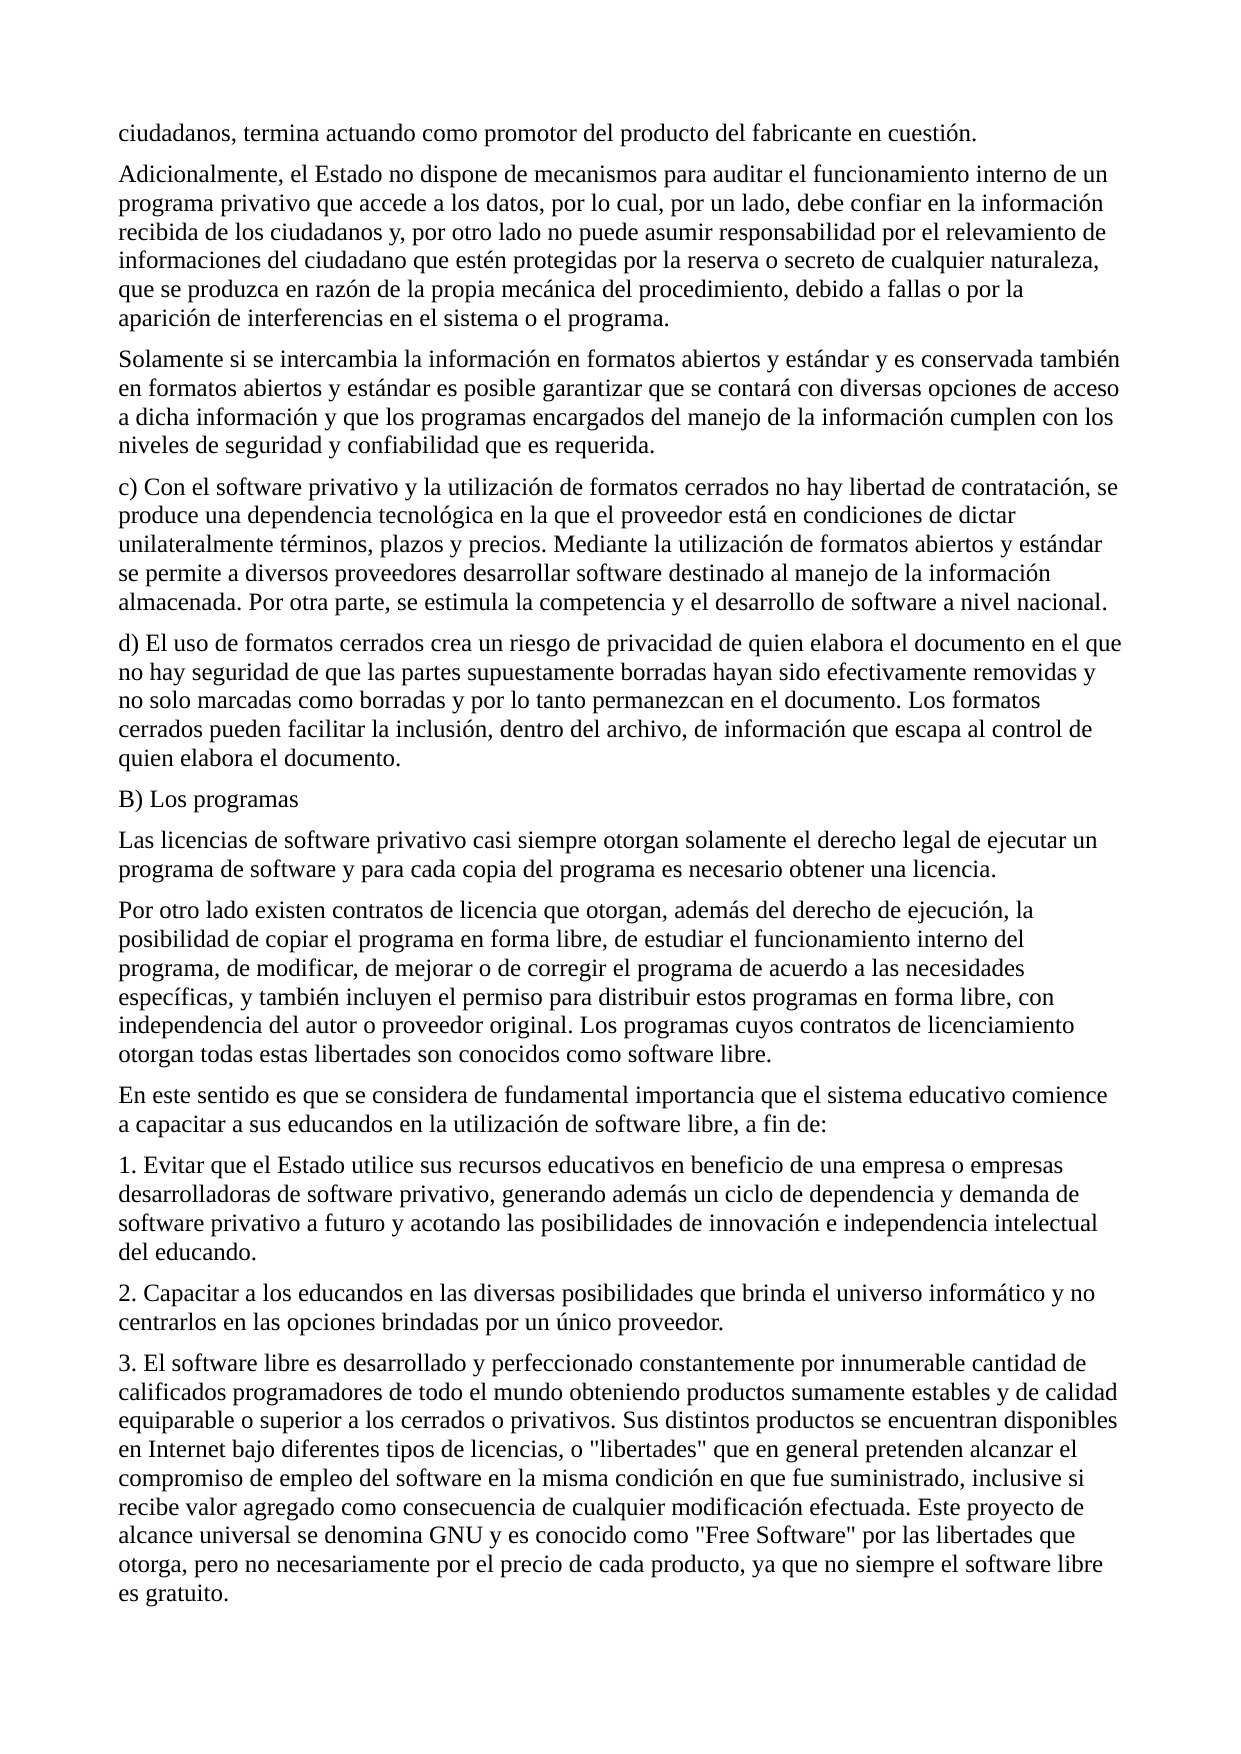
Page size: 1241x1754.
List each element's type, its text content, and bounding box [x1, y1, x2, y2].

text 3. El software libre es desarrollado y perfeccionado constantemente por innumerable cantidad de calificados programadores de todo el mundo obteniendo productos sumamente estables y de calidad equiparable o superior a los cerrados o privativos. Sus distintos productos se encuentran disponibles en Internet bajo diferentes tipos de licencias, o "libertades" que en general pretenden alcanzar el compromiso de empleo del software en la misma condición en que fue suministrado, inclusive si recibe valor agregado como consecuencia de cualquier modificación efectuada. Este proyecto de alcance universal se denomina GNU y es conocido como "Free Software" por las libertades que otorga, pero no necesariamente por el precio de cada producto, ya que no siempre el software libre es gratuito. [118, 1348, 1122, 1607]
text En este sentido es que se considera de fundamental importancia que el sistema educativo comience a capacitar a sus educandos en la utilización de software libre, a fin de: [118, 1081, 1122, 1138]
text ciudadanos, termina actuando como promotor del producto del fabricante en cuestión. [118, 118, 1122, 147]
text Por otro lado existen contratos de licencia que otorgan, además del derecho de ejecución, la posibilidad de copiar el programa en forma libre, de estudiar el funcionamiento interno del programa, de modificar, de mejorar o de corregir el programa de acuerdo a las necesidades específicas, y también incluyen el permiso para distribuir estos programas en forma libre, con independencia del autor o proveedor original. Los programas cuyos contratos de licenciamiento otorgan todas estas libertades son conocidos como software libre. [118, 896, 1122, 1068]
text d) El uso de formatos cerrados crea un riesgo de privacidad de quien elabora el documento en el que no hay seguridad de que las partes supuestamente borradas hayan sido efectivamente removidas y no solo marcadas como borradas y por lo tanto permanezcan en el documento. Los formatos cerrados pueden facilitar la inclusión, dentro del archivo, de información que escapa al control de quien elabora el documento. [118, 628, 1122, 772]
text Solamente si se intercambia la información en formatos abiertos y estándar y es conservada también en formatos abiertos y estándar es posible garantizar que se contará con diversas opciones de acceso a dicha información y que los programas encargados del manejo de la información cumplen con los niveles de seguridad y confiabilidad que es requerida. [118, 344, 1122, 459]
text c) Con el software privativo y la utilización de formatos cerrados no hay libertad de contratación, se produce una dependencia tecnológica en la que el proveedor está en condiciones de dictar unilateralmente términos, plazos y precios. Mediante la utilización de formatos abiertos y estándar se permite a diversos proveedores desarrollar software destinado al manejo de la información almacenada. Por otra parte, se estimula la competencia y el desarrollo de software a nivel nacional. [118, 472, 1122, 616]
text B) Los programas [118, 784, 1122, 813]
text Las licencias de software privativo casi siempre otorgan solamente el derecho legal de ejecutar un programa de software y para cada copia del programa es necesario obtener una licencia. [118, 826, 1122, 883]
text 1. Evitar que el Estado utilice sus recursos educativos en beneficio de una empresa o empresas desarrolladoras de software privativo, generando además un ciclo de dependencia y demanda de software privativo a futuro y acotando las posibilidades de innovación e independencia intelectual del educando. [118, 1151, 1122, 1266]
text Adicionalmente, el Estado no dispone de mecanismos para auditar el funcionamiento interno de un programa privativo que accede a los datos, por lo cual, por un lado, debe confiar en la información recibida de los ciudadanos y, por otro lado no puede asumir responsabilidad por el relevamiento de informaciones del ciudadano que estén protegidas por la reserva o secreto de cualquier naturaleza, que se produzca en razón de la propia mecánica del procedimiento, debido a fallas o por la aparición de interferencias en el sistema o el programa. [118, 159, 1122, 332]
text 2. Capacitar a los educandos en las diversas posibilidades que brinda el universo informático y no centrarlos en las opciones brindadas por un único proveedor. [118, 1278, 1122, 1336]
